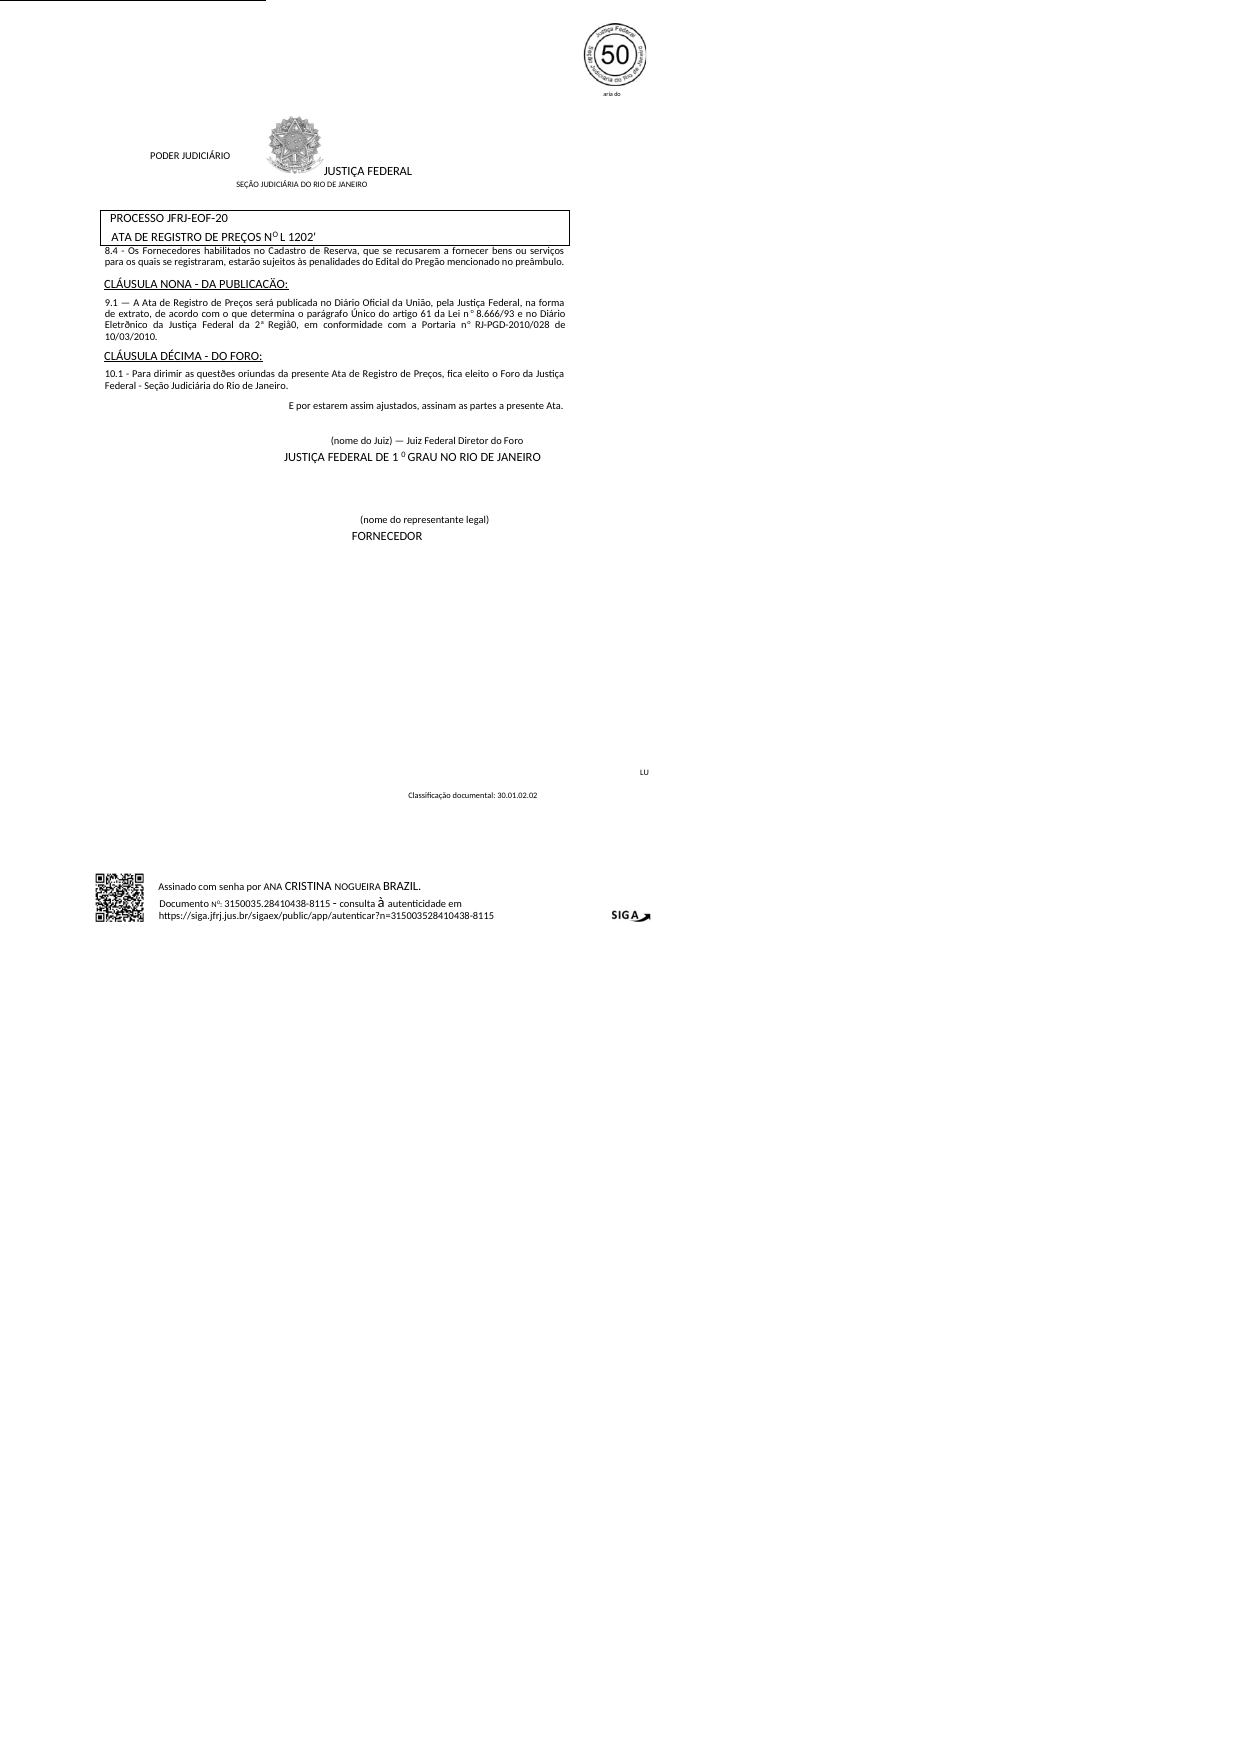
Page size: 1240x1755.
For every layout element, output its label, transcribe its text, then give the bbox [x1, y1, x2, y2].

text (nome do representante legal) [360, 515, 566, 526]
text 10.1 - Para dirimir as questðes oriundas da presente Ata de Registro de Preços, fica eleito o Foro da Justiça Federal - Seção Judiciária do Rio de Janeiro. [104, 369, 566, 392]
text PODER JUDICIÁRIO [150, 150, 266, 161]
text CLÁUSULA NONA - DA PUBLICACÄO: [104, 276, 1089, 292]
text (nome do Juiz) — Juiz Federal Diretor do Foro [331, 436, 566, 447]
text 9.1 — A Ata de Registro de Preços será publicada no Diário Oficial da União, pela Justiça Federal, na forma de extrato, de acordo com o que determina o parágrafo Único do artigo 61 da Lei no 8.666/93 e no Diário Eletrðnico da Justiça Federal da 2a Regiå0, em conformidade com a Portaria no RJ-PGD-2010/028 de 10/03/2010. [104, 297, 566, 343]
table_header PROCESSO JFRJ-EOF-20 ATA DE REGISTRO DE PREÇOS NO L 1202' [101, 211, 569, 245]
text JUSTIÇA FEDERAL DE 1 0 GRAU NO RIO DE JANEIRO [150, 449, 541, 464]
subtitle SEÇÃO JUDICIÁRIA DO RIO DE JANEIRO [236, 180, 1089, 190]
text [324, 150, 566, 161]
text 8.4 - Os Fornecedores habilitados no Cadastro de Reserva, que se recusarem a fornecer bens ou serviços para os quais se registraram, estarão sujeitos às penalidades do Edital do Pregão mencionado no preâmbulo. [104, 246, 566, 268]
text E por estarem assim ajustados, assinam as partes a presente Ata. [150, 400, 563, 412]
text FORNECEDOR [150, 528, 623, 544]
subtitle JUSTIÇA FEDERAL [253, 163, 1089, 179]
text CLÁUSULA DÉCIMA - DO FORO: [104, 348, 1089, 363]
